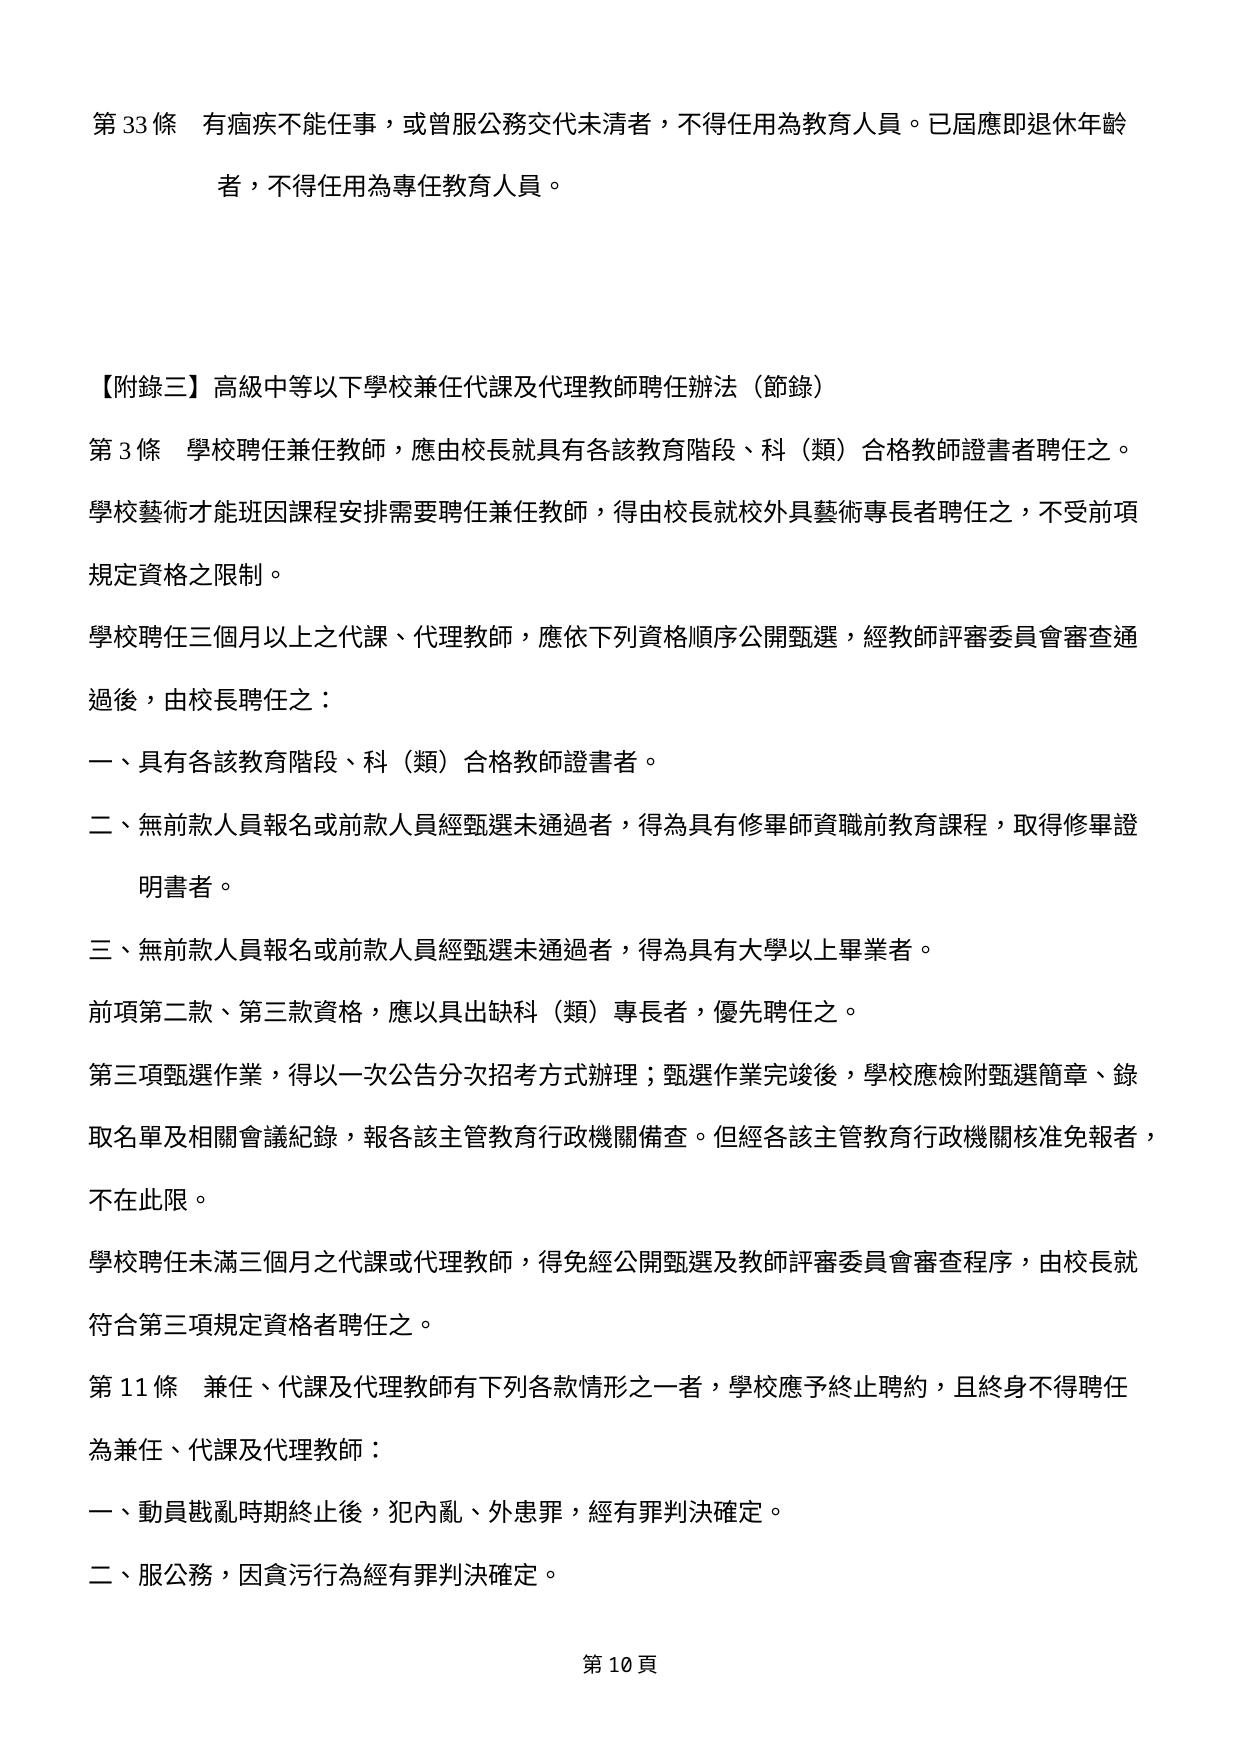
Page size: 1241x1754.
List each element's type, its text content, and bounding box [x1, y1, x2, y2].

text 三、無前款人員報名或前款人員經甄選未通過者，得為具有大學以上畢業者。 [89, 907, 1152, 969]
text 前項第二款、第三款資格，應以具出缺科（類）專長者，優先聘任之。 [89, 969, 1152, 1032]
text 一、具有各該教育階段、科（類）合格教師證書者。 [89, 719, 1152, 782]
text 第33條 有痼疾不能任事，或曾服公務交代未清者，不得任用為教育人員。已屆應即退休年齡者，不得任用為專任教育人員。 [92, 81, 1152, 206]
text 學校聘任未滿三個月之代課或代理教師，得免經公開甄選及教師評審委員會審查程序，由校長就符合第三項規定資格者聘任之。 [89, 1219, 1152, 1344]
text 學校藝術才能班因課程安排需要聘任兼任教師，得由校長就校外具藝術專長者聘任之，不受前項規定資格之限制。 [89, 469, 1152, 594]
text 學校聘任三個月以上之代課、代理教師，應依下列資格順序公開甄選，經教師評審委員會審查通過後，由校長聘任之： [89, 594, 1152, 719]
text 第三項甄選作業，得以一次公告分次招考方式辦理；甄選作業完竣後，學校應檢附甄選簡章、錄取名單及相關會議紀錄，報各該主管教育行政機關備查。但經各該主管教育行政機關核准免報者，不在此限。 [89, 1032, 1152, 1219]
text 【附錄三】高級中等以下學校兼任代課及代理教師聘任辦法（節錄） [89, 344, 1152, 407]
text 二、無前款人員報名或前款人員經甄選未通過者，得為具有修畢師資職前教育課程，取得修畢證明書者。 [89, 782, 1152, 907]
text 一、動員戡亂時期終止後，犯內亂、外患罪，經有罪判決確定。 [89, 1469, 1152, 1532]
text 第3條 學校聘任兼任教師，應由校長就具有各該教育階段、科（類）合格教師證書者聘任之。 [89, 407, 1152, 469]
text 二、服公務，因貪污行為經有罪判決確定。 [89, 1532, 1152, 1594]
text 第11條 兼任、代課及代理教師有下列各款情形之一者，學校應予終止聘約，且終身不得聘任為兼任、代課及代理教師： [89, 1344, 1152, 1469]
